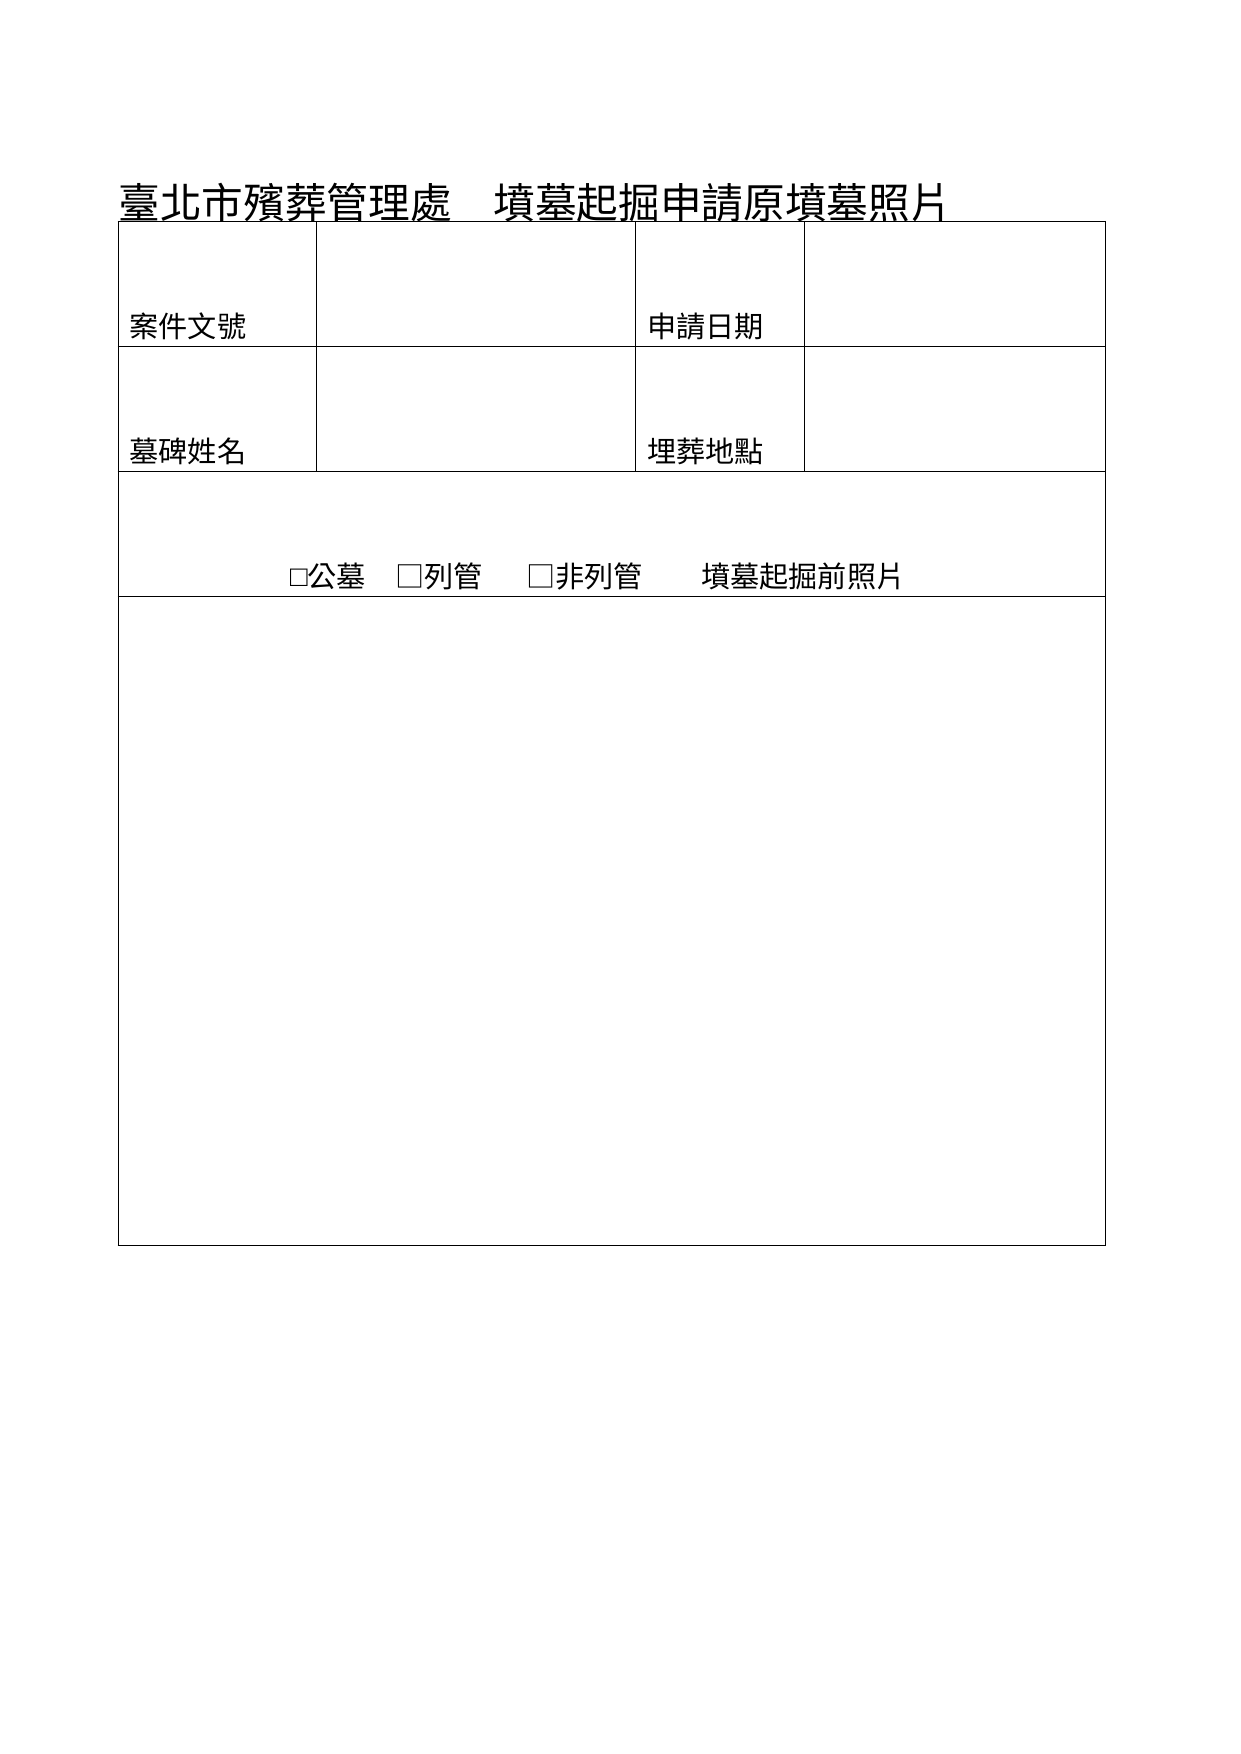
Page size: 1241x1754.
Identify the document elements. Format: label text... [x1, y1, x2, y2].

table_header [317, 222, 635, 346]
table_header 申請日期 [636, 222, 804, 346]
table_header 案件文號 [119, 222, 316, 346]
table_cell [119, 597, 1105, 1245]
text 臺北市殯葬管理處 墳墓起掘申請原墳墓照片 [118, 158, 1122, 221]
table_cell 墓碑姓名 [119, 347, 316, 471]
table_cell [317, 347, 635, 471]
table_cell [805, 347, 1105, 471]
table_cell 埋葬地點 [636, 347, 804, 471]
table_header [805, 222, 1105, 346]
table_cell □公墓 □列管 □非列管 墳墓起掘前照片 [119, 472, 1105, 596]
